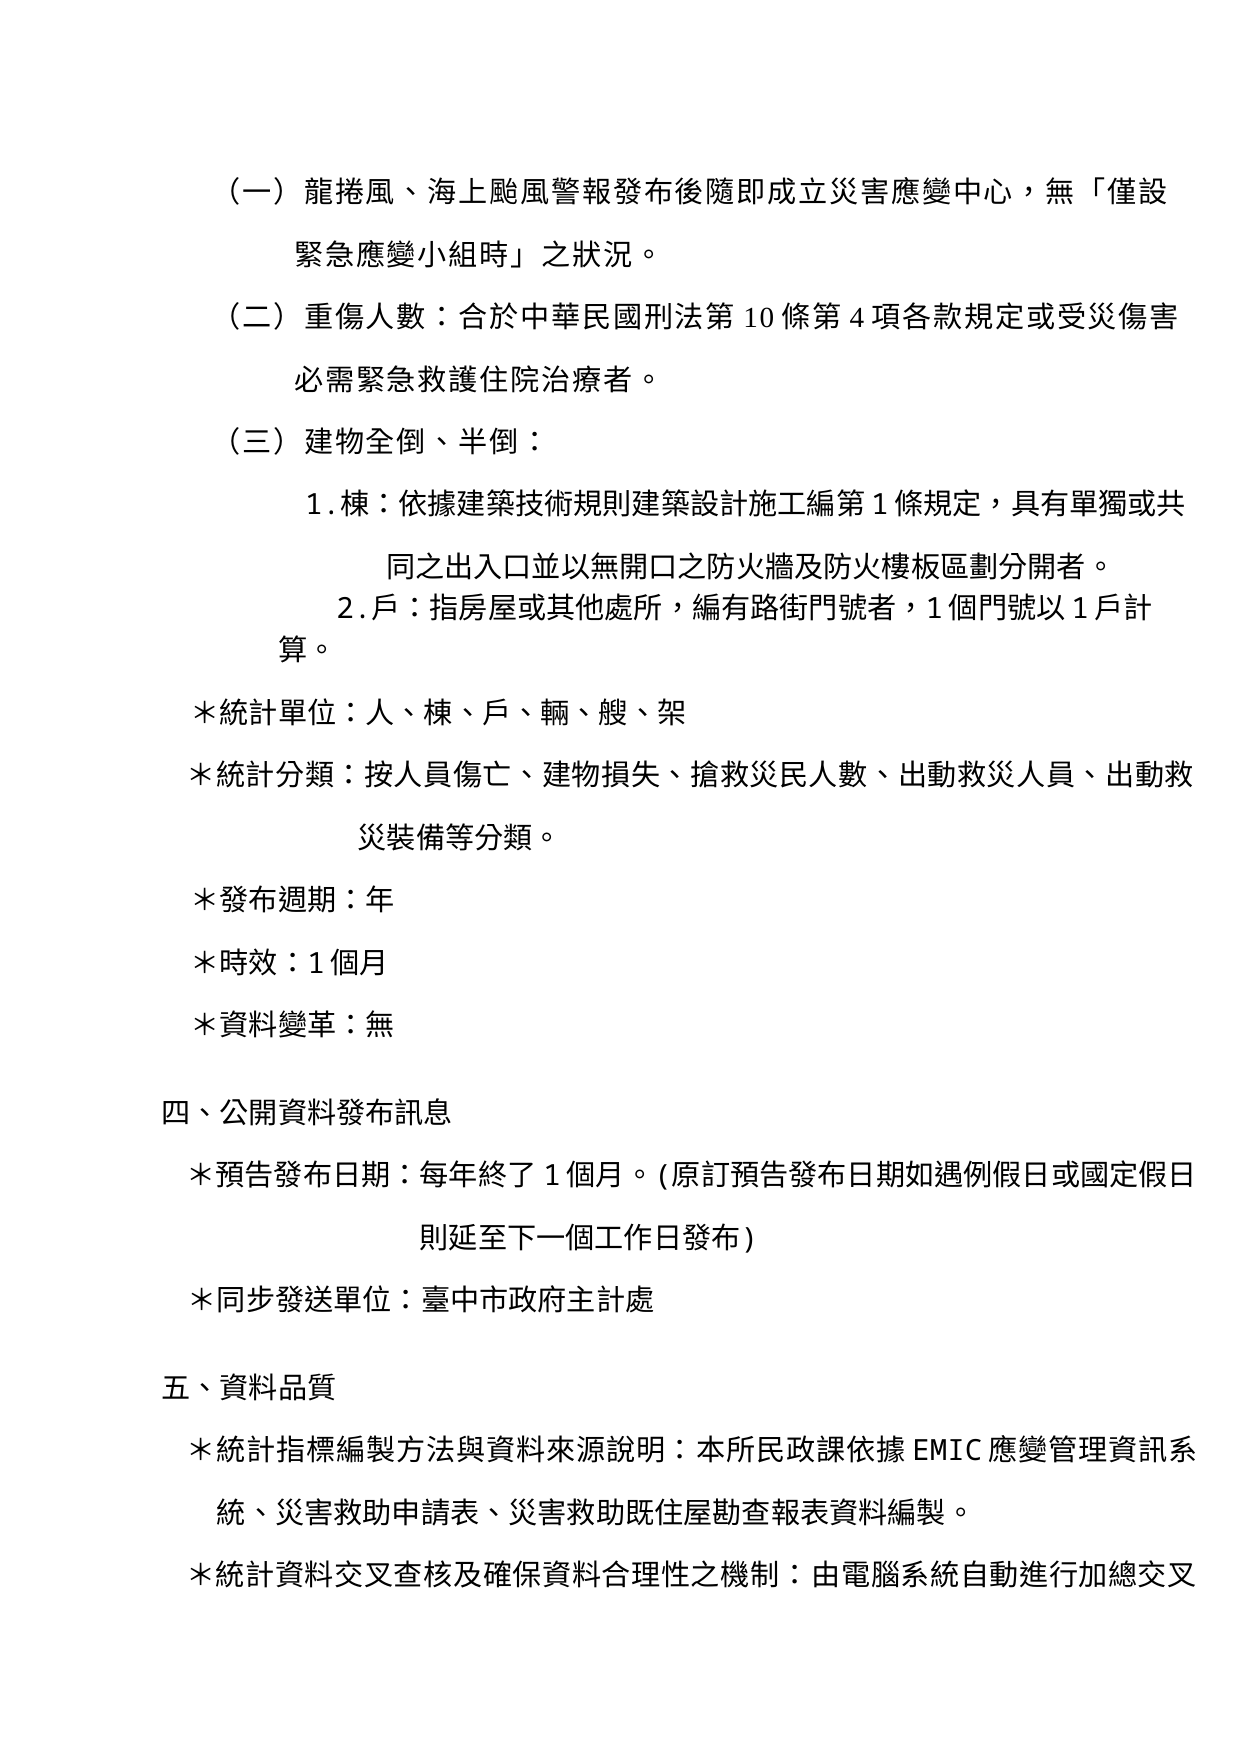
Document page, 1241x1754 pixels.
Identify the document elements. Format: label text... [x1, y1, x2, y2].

table_header （一）龍捲風、海上颱風警報發布後隨即成立災害應變中心，無「僅設緊急應變小組時」之狀況。 （二）重傷人數：合於中華民國刑法第10條第4項各款規定或受災傷害必需緊急救護住院治療者。 （三）建物全倒、半倒： 1.棟：依據建築技術規則建築設計施工編第1條規定，具有單獨或共同之出入口並以無開口之防火牆及防火樓板區劃分開者。 2.戶：指房屋或其他處所，編有路街門號者，1個門號以1戶計算。 ＊統計單位：人、棟、戶、輛、艘、架 ＊統計分類：按人員傷亡、建物損失、搶救災民人數、出動救災人員、出動救災裝備等分類。 ＊發布週期：年 ＊時效：1個月 ＊資料變革：無 四、公開資料發布訊息 ＊預告發布日期：每年終了1個月。(原訂預告發布日期如遇例假日或國定假日則延至下一個工作日發布) ＊同步發送單位：臺中市政府主計處 五、資料品質 ＊統計指標編製方法與資料來源說明：本所民政課依據EMIC應變管理資訊系統、災害救助申請表、災害救助既住屋勘查報表資料編製。 ＊統計資料交叉查核及確保資料合理性之機制：由電腦系統自動進行加總交叉 [150, 148, 1209, 1594]
